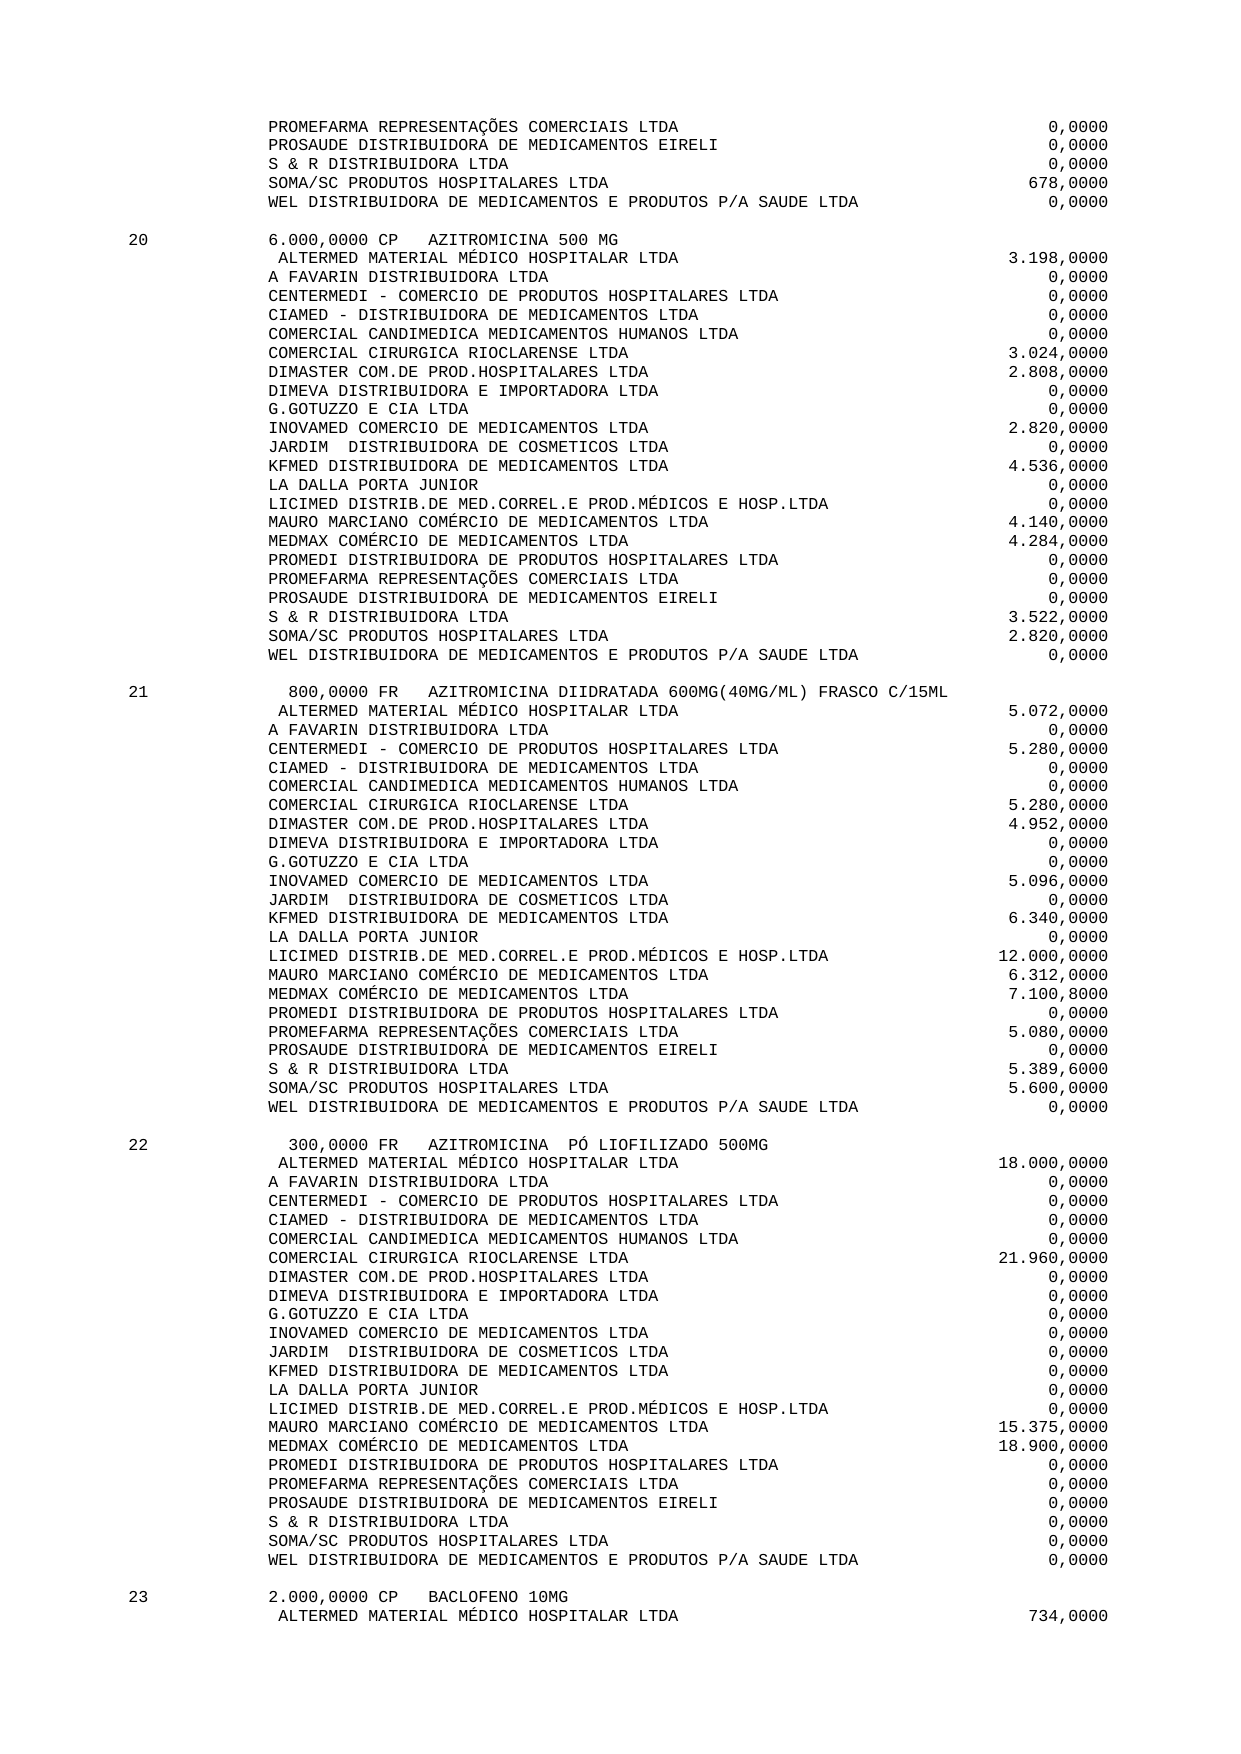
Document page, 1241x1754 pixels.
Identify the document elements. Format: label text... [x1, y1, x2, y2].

text PROMEFARMA REPRESENTAÇÕES COMERCIAIS LTDA 0,0000 PROSAUDE DISTRIBUIDORA DE MEDICAMENTOS EIRELI 0,0000 S & R DISTRIBUIDORA LTDA 0,0000 SOMA/SC PRODUTOS HOSPITALARES LTDA 678,0000 WEL DISTRIBUIDORA DE MEDICAMENTOS E PRODUTOS P/A SAUDE LTDA 0,0000 20 6.000,0000 CP AZITROMICINA 500 MG ALTERMED MATERIAL MÉDICO HOSPITALAR LTDA 3.198,0000 A FAVARIN DISTRIBUIDORA LTDA 0,0000 CENTERMEDI - COMERCIO DE PRODUTOS HOSPITALARES LTDA 0,0000 CIAMED - DISTRIBUIDORA DE MEDICAMENTOS LTDA 0,0000 COMERCIAL CANDIMEDICA MEDICAMENTOS HUMANOS LTDA 0,0000 COMERCIAL CIRURGICA RIOCLARENSE LTDA 3.024,0000 DIMASTER COM.DE PROD.HOSPITALARES LTDA 2.808,0000 DIMEVA DISTRIBUIDORA E IMPORTADORA LTDA 0,0000 G.GOTUZZO E CIA LTDA 0,0000 INOVAMED COMERCIO DE MEDICAMENTOS LTDA 2.820,0000 JARDIM DISTRIBUIDORA DE COSMETICOS LTDA 0,0000 KFMED DISTRIBUIDORA DE MEDICAMENTOS LTDA 4.536,0000 LA DALLA PORTA JUNIOR 0,0000 LICIMED DISTRIB.DE MED.CORREL.E PROD.MÉDICOS E HOSP.LTDA 0,0000 MAURO MARCIANO COMÉRCIO DE MEDICAMENTOS LTDA 4.140,0000 MEDMAX COMÉRCIO DE MEDICAMENTOS LTDA 4.284,0000 PROMEDI DISTRIBUIDORA DE PRODUTOS HOSPITALARES LTDA 0,0000 PROMEFARMA REPRESENTAÇÕES COMERCIAIS LTDA 0,0000 PROSAUDE DISTRIBUIDORA DE MEDICAMENTOS EIRELI 0,0000 S & R DISTRIBUIDORA LTDA 3.522,0000 SOMA/SC PRODUTOS HOSPITALARES LTDA 2.820,0000 WEL DISTRIBUIDORA DE MEDICAMENTOS E PRODUTOS P/A SAUDE LTDA 0,0000 21 800,0000 FR AZITROMICINA DIIDRATADA 600MG(40MG/ML) FRASCO C/15ML ALTERMED MATERIAL MÉDICO HOSPITALAR LTDA 5.072,0000 A FAVARIN DISTRIBUIDORA LTDA 0,0000 CENTERMEDI - COMERCIO DE PRODUTOS HOSPITALARES LTDA 5.280,0000 CIAMED - DISTRIBUIDORA DE MEDICAMENTOS LTDA 0,0000 COMERCIAL CANDIMEDICA MEDICAMENTOS HUMANOS LTDA 0,0000 COMERCIAL CIRURGICA RIOCLARENSE LTDA 5.280,0000 DIMASTER COM.DE PROD.HOSPITALARES LTDA 4.952,0000 DIMEVA DISTRIBUIDORA E IMPORTADORA LTDA 0,0000 G.GOTUZZO E CIA LTDA 0,0000 INOVAMED COMERCIO DE MEDICAMENTOS LTDA 5.096,0000 JARDIM DISTRIBUIDORA DE COSMETICOS LTDA 0,0000 KFMED DISTRIBUIDORA DE MEDICAMENTOS LTDA 6.340,0000 LA DALLA PORTA JUNIOR 0,0000 LICIMED DISTRIB.DE MED.CORREL.E PROD.MÉDICOS E HOSP.LTDA 12.000,0000 MAURO MARCIANO COMÉRCIO DE MEDICAMENTOS LTDA 6.312,0000 MEDMAX COMÉRCIO DE MEDICAMENTOS LTDA 7.100,8000 PROMEDI DISTRIBUIDORA DE PRODUTOS HOSPITALARES LTDA 0,0000 PROMEFARMA REPRESENTAÇÕES COMERCIAIS LTDA 5.080,0000 PROSAUDE DISTRIBUIDORA DE MEDICAMENTOS EIRELI 0,0000 S & R DISTRIBUIDORA LTDA 5.389,6000 SOMA/SC PRODUTOS HOSPITALARES LTDA 5.600,0000 WEL DISTRIBUIDORA DE MEDICAMENTOS E PRODUTOS P/A SAUDE LTDA 0,0000 22 300,0000 FR AZITROMICINA PÓ LIOFILIZADO 500MG ALTERMED MATERIAL MÉDICO HOSPITALAR LTDA 18.000,0000 A FAVARIN DISTRIBUIDORA LTDA 0,0000 CENTERMEDI - COMERCIO DE PRODUTOS HOSPITALARES LTDA 0,0000 CIAMED - DISTRIBUIDORA DE MEDICAMENTOS LTDA 0,0000 COMERCIAL CANDIMEDICA MEDICAMENTOS HUMANOS LTDA 0,0000 COMERCIAL CIRURGICA RIOCLARENSE LTDA 21.960,0000 DIMASTER COM.DE PROD.HOSPITALARES LTDA 0,0000 DIMEVA DISTRIBUIDORA E IMPORTADORA LTDA 0,0000 G.GOTUZZO E CIA LTDA 0,0000 INOVAMED COMERCIO DE MEDICAMENTOS LTDA 0,0000 JARDIM DISTRIBUIDORA DE COSMETICOS LTDA 0,0000 KFMED DISTRIBUIDORA DE MEDICAMENTOS LTDA 0,0000 LA DALLA PORTA JUNIOR 0,0000 LICIMED DISTRIB.DE MED.CORREL.E PROD.MÉDICOS E HOSP.LTDA 0,0000 MAURO MARCIANO COMÉRCIO DE MEDICAMENTOS LTDA 15.375,0000 MEDMAX COMÉRCIO DE MEDICAMENTOS LTDA 18.900,0000 PROMEDI DISTRIBUIDORA DE PRODUTOS HOSPITALARES LTDA 0,0000 PROMEFARMA REPRESENTAÇÕES COMERCIAIS LTDA 0,0000 PROSAUDE DISTRIBUIDORA DE MEDICAMENTOS EIRELI 0,0000 S & R DISTRIBUIDORA LTDA 0,0000 SOMA/SC PRODUTOS HOSPITALARES LTDA 0,0000 WEL DISTRIBUIDORA DE MEDICAMENTOS E PRODUTOS P/A SAUDE LTDA 0,0000 23 2.000,0000 CP BACLOFENO 10MG ALTERMED MATERIAL MÉDICO HOSPITALAR LTDA 734,0000 [118, 118, 1122, 1626]
